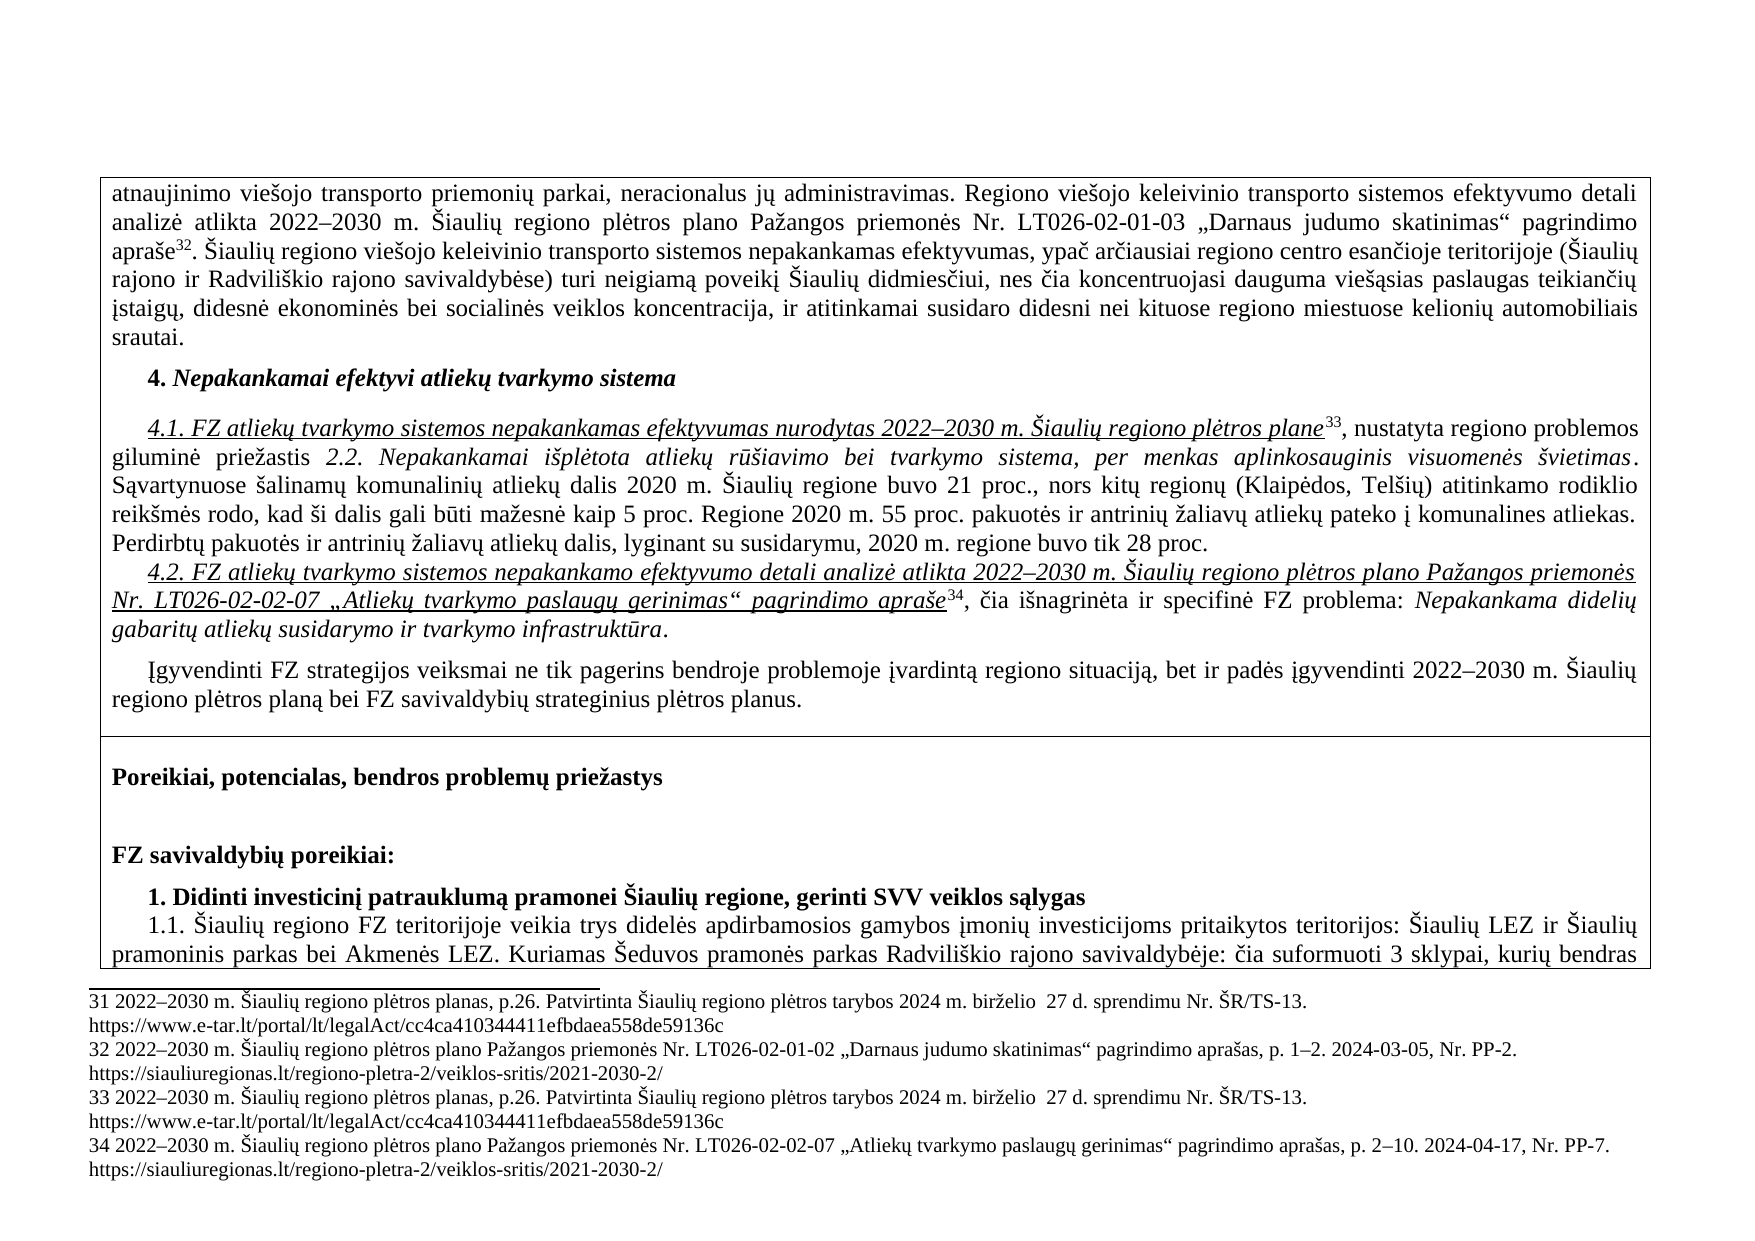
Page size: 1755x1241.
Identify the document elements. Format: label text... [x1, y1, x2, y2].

table_header atnaujinimo viešojo transporto priemonių parkai, neracionalus jų administravimas. Regiono viešojo keleivinio transporto sistemos efektyvumo detali analizė atlikta 2022–2030 m. Šiaulių regiono plėtros plano Pažangos priemonės Nr. LT026-02-01-03 „Darnaus judumo skatinimas“ pagrindimo apraše. Šiaulių regiono viešojo keleivinio transporto sistemos nepakankamas efektyvumas, ypač arčiausiai regiono centro esančioje teritorijoje (Šiaulių rajono ir Radviliškio rajono savivaldybėse) turi neigiamą poveikį Šiaulių didmiesčiui, nes čia koncentruojasi dauguma viešąsias paslaugas teikiančių įstaigų, didesnė ekonominės bei socialinės veiklos koncentracija, ir atitinkamai susidaro didesni nei kituose regiono miestuose kelionių automobiliais srautai. 4. Nepakankamai efektyvi atliekų tvarkymo sistema 4.1. FZ atliekų tvarkymo sistemos nepakankamas efektyvumas nurodytas 2022–2030 m. Šiaulių regiono plėtros plane, nustatyta regiono problemos giluminė priežastis 2.2. Nepakankamai išplėtota atliekų rūšiavimo bei tvarkymo sistema, per menkas aplinkosauginis visuomenės švietimas. Sąvartynuose šalinamų komunalinių atliekų dalis 2020 m. Šiaulių regione buvo 21 proc., nors kitų regionų (Klaipėdos, Telšių) atitinkamo rodiklio reikšmės rodo, kad ši dalis gali būti mažesnė kaip 5 proc. Regione 2020 m. 55 proc. pakuotės ir antrinių žaliavų atliekų pateko į komunalines atliekas. Perdirbtų pakuotės ir antrinių žaliavų atliekų dalis, lyginant su susidarymu, 2020 m. regione buvo tik 28 proc. 4.2. FZ atliekų tvarkymo sistemos nepakankamo efektyvumo detali analizė atlikta 2022–2030 m. Šiaulių regiono plėtros plano Pažangos priemonės Nr. LT026-02-02-07 „Atliekų tvarkymo paslaugų gerinimas“ pagrindimo apraše, čia išnagrinėta ir specifinė FZ problema: Nepakankama didelių gabaritų atliekų susidarymo ir tvarkymo infrastruktūra. Įgyvendinti FZ strategijos veiksmai ne tik pagerins bendroje problemoje įvardintą regiono situaciją, bet ir padės įgyvendinti 2022–2030 m. Šiaulių regiono plėtros planą bei FZ savivaldybių strateginius plėtros planus. [101, 178, 1650, 736]
